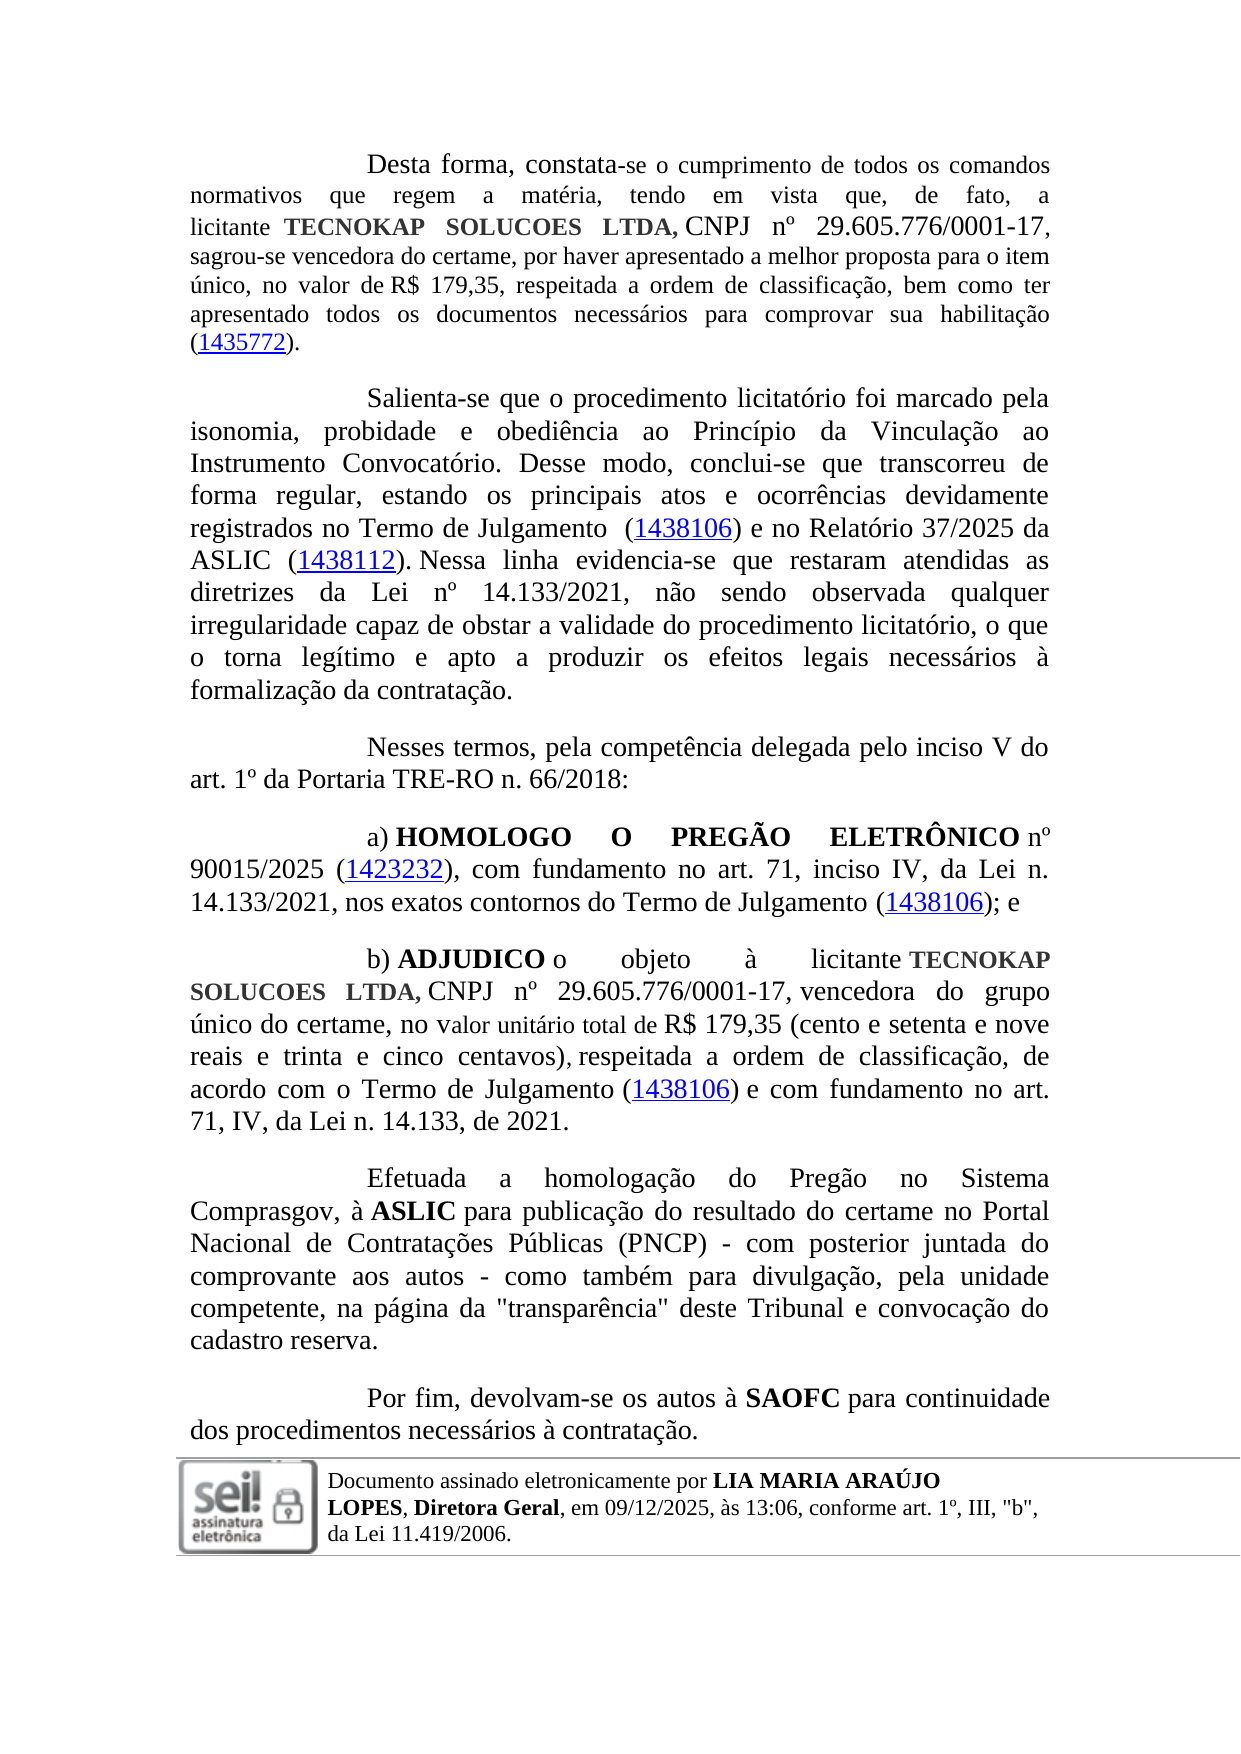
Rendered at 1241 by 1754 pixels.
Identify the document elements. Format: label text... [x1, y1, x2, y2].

text Desta forma, constata-se o cumprimento de todos os comandos normativos que regem a matéria, tendo em vista que, de fato, a licitante TECNOKAP SOLUCOES LTDA, CNPJ nº 29.605.776/0001-17, sagrou-se vencedora do certame, por haver apresentado a melhor proposta para o item único, no valor de R$ 179,35, respeitada a ordem de classificação, bem como ter apresentado todos os documentos necessários para comprovar sua habilitação (1435772). [190, 148, 1051, 356]
text Por fim, devolvam-se os autos à SAOFC para continuidade dos procedimentos necessários à contratação. [190, 1381, 1051, 1446]
text a) HOMOLOGO O PREGÃO ELETRÔNICO nº 90015/2025 (1423232), com fundamento no art. 71, inciso IV, da Lei n. 14.133/2021, nos exatos contornos do Termo de Julgamento (1438106); e [190, 820, 1051, 917]
table_header [177, 1459, 326, 1555]
text b) ADJUDICO o objeto à licitante TECNOKAP SOLUCOES LTDA, CNPJ nº 29.605.776/0001-17, vencedora do grupo único do certame, no valor unitário total de R$ 179,35 (cento e setenta e nove reais e trinta e cinco centavos), respeitada a ordem de classificação, de acordo com o Termo de Julgamento (1438106) e com fundamento no art. 71, IV, da Lei n. 14.133, de 2021. [190, 942, 1051, 1136]
text Efetuada a homologação do Pregão no Sistema Comprasgov, à ASLIC para publicação do resultado do certame no Portal Nacional de Contratações Públicas (PNCP) - com posterior juntada do comprovante aos autos - como também para divulgação, pela unidade competente, na página da "transparência" deste Tribunal e convocação do cadastro reserva. [190, 1161, 1051, 1356]
table_header Documento assinado eletronicamente por LIA MARIA ARAÚJO LOPES, Diretora Geral, em 09/12/2025, às 13:06, conforme art. 1º, III, "b", da Lei 11.419/2006. [326, 1459, 1063, 1555]
text Salienta-se que o procedimento licitatório foi marcado pela isonomia, probidade e obediência ao Princípio da Vinculação ao Instrumento Convocatório. Desse modo, conclui-se que transcorreu de forma regular, estando os principais atos e ocorrências devidamente registrados no Termo de Julgamento (1438106) e no Relatório 37/2025 da ASLIC (1438112). Nessa linha evidencia-se que restaram atendidas as diretrizes da Lei nº 14.133/2021, não sendo observada qualquer irregularidade capaz de obstar a validade do procedimento licitatório, o que o torna legítimo e apto a produzir os efeitos legais necessários à formalização da contratação. [190, 381, 1051, 705]
text Nesses termos, pela competência delegada pelo inciso V do art. 1º da Portaria TRE-RO n. 66/2018: [190, 730, 1051, 795]
